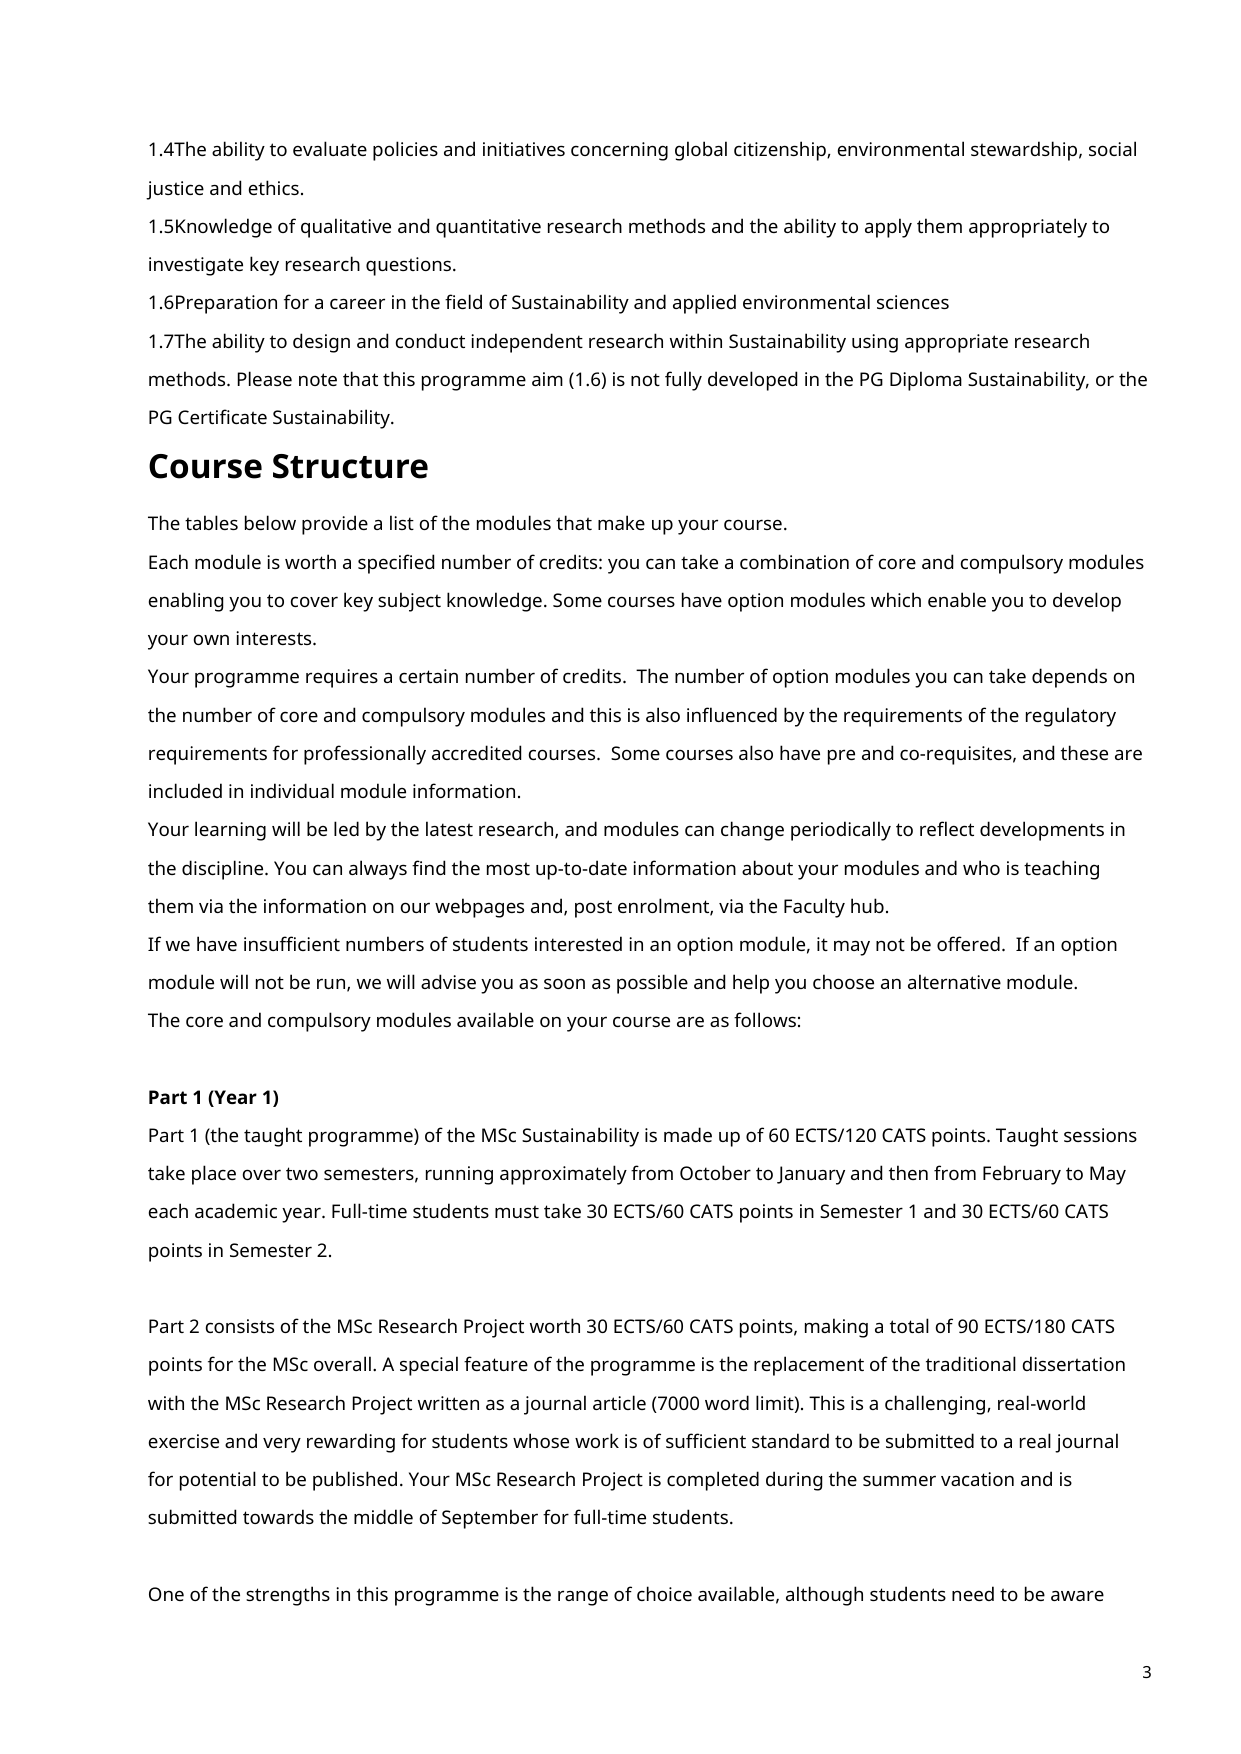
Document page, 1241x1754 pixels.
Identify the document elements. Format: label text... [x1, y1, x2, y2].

table_header Part 1 (Year 1) Part 1 (the taught programme) of the MSc Sustainability is made up of 60 ECTS/120 CATS points. Taught sessions take place over two semesters, running approximately from October to January and then from February to May each academic year. Full-time students must take 30 ECTS/60 CATS points in Semester 1 and 30 ECTS/60 CATS points in Semester 2. Part 2 consists of the MSc Research Project worth 30 ECTS/60 CATS points, making a total of 90 ECTS/180 CATS points for the MSc overall. A special feature of the programme is the replacement of the traditional dissertation with the MSc Research Project written as a journal article (7000 word limit). This is a challenging, real-world exercise and very rewarding for students whose work is of sufficient standard to be submitted to a real journal for potential to be published. Your MSc Research Project is completed during the summer vacation and is submitted towards the middle of September for full-time students. One of the strengths in this programme is the range of choice available, although students need to be aware [136, 1046, 1152, 1607]
text Your learning will be led by the latest research, and modules can change periodically to reflect developments in the discipline. You can always find the most up-to-date information about your modules and who is teaching them via the information on our webpages and, post enrolment, via the Faculty hub. [148, 817, 1152, 918]
text The core and compulsory modules available on your course are as follows: [148, 1008, 1152, 1033]
text 1.4The ability to evaluate policies and initiatives concerning global citizenship, environmental stewardship, social justice and ethics. 1.5Knowledge of qualitative and quantitative research methods and the ability to apply them appropriately to investigate key research questions. 1.6Preparation for a career in the field of Sustainability and applied environmental sciences 1.7The ability to design and conduct independent research within Sustainability using appropriate research methods. Please note that this programme aim (1.6) is not fully developed in the PG Diploma Sustainability, or the PG Certificate Sustainability. [148, 137, 1152, 430]
text The tables below provide a list of the modules that make up your course. [148, 511, 1152, 536]
text Each module is worth a specified number of credits: you can take a combination of core and compulsory modules enabling you to cover key subject knowledge. Some courses have option modules which enable you to develop your own interests. [148, 549, 1152, 651]
subtitle Course Structure [148, 443, 1152, 488]
text If we have insufficient numbers of students interested in an option module, it may not be offered. If an option module will not be run, we will advise you as soon as possible and help you choose an alternative module. [148, 931, 1152, 995]
text Your programme requires a certain number of credits. The number of option modules you can take depends on the number of core and compulsory modules and this is also influenced by the requirements of the regulatory requirements for professionally accredited courses. Some courses also have pre and co-requisites, and these are included in individual module information. [148, 664, 1152, 804]
